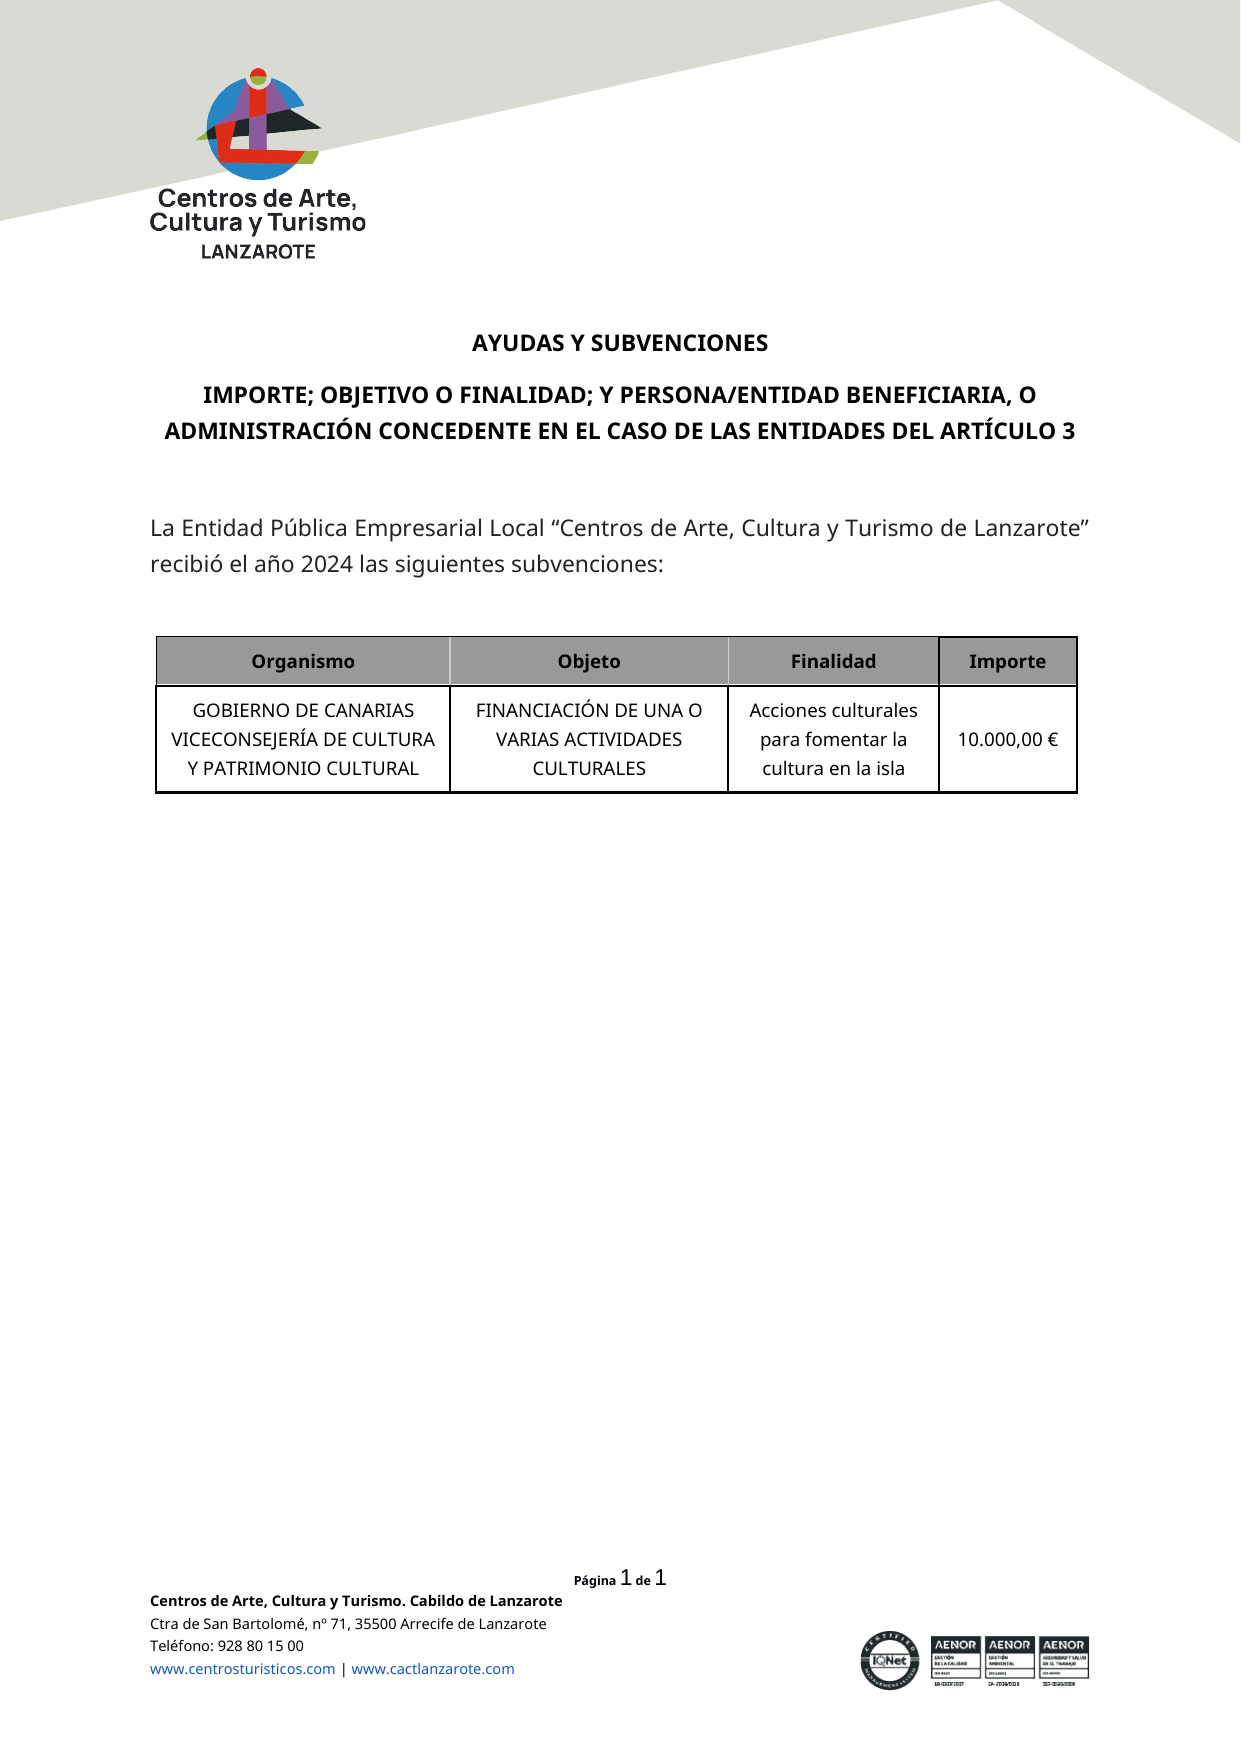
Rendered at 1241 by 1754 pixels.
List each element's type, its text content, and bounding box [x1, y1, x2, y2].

picture [0, 0, 1241, 259]
table_cell Acciones culturales para fomentar la cultura en la isla [729, 687, 938, 791]
table_header Importe [940, 638, 1076, 684]
table_header Finalidad [729, 637, 938, 684]
table_header Organismo [157, 637, 449, 684]
picture [860, 1631, 1090, 1691]
text IMPORTE; OBJETIVO O FINALIDAD; Y PERSONA/ENTIDAD BENEFICIARIA, O ADMINISTRACIÓN CONCEDENTE EN EL CASO DE LAS ENTIDADES DEL ARTÍCULO 3 [150, 379, 1090, 446]
text AYUDAS Y SUBVENCIONES [150, 327, 1090, 358]
table_header Objeto [451, 637, 728, 684]
text La Entidad Pública Empresarial Local “Centros de Arte, Cultura y Turismo de Lanzarote” recibió el año 2024 las siguientes subvenciones: [150, 512, 1090, 579]
table_cell 10.000,00 € [940, 687, 1076, 791]
table_cell FINANCIACIÓN DE UNA O VARIAS ACTIVIDADES CULTURALES [451, 687, 727, 791]
table_cell GOBIERNO DE CANARIAS VICECONSEJERÍA DE CULTURA Y PATRIMONIO CULTURAL [157, 687, 449, 791]
